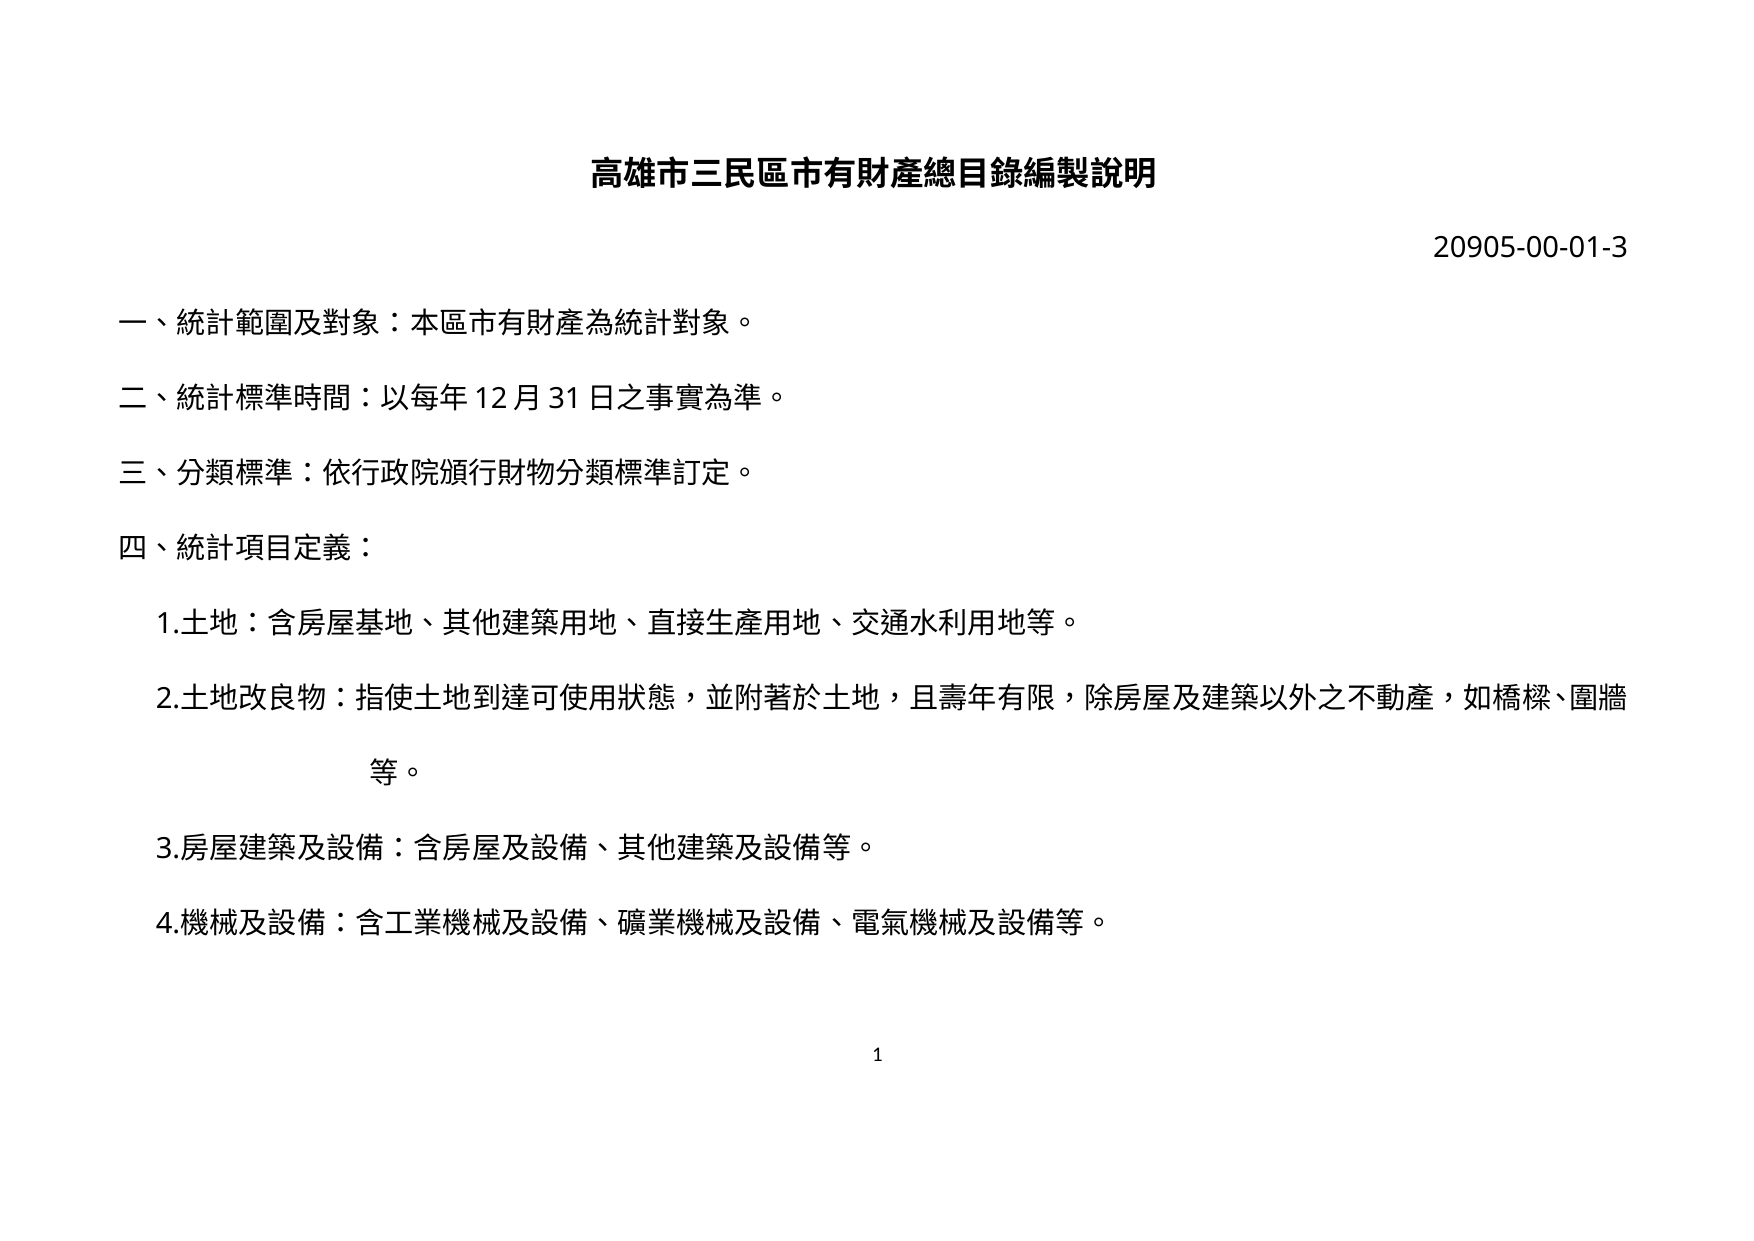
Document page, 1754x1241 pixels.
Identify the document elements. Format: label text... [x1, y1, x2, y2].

table_header 高雄市三民區市有財產總目錄編製說明 [107, 134, 1639, 209]
table_cell 統計項目定義： [107, 509, 1639, 584]
table_cell 統計範圍及對象：本區市有財產為統計對象。 [107, 284, 1639, 359]
table_cell 土地：含房屋基地、其他建築用地、直接生產用地、交通水利用地等。 [107, 584, 1639, 659]
table_cell 統計標準時間：以每年12月31日之事實為準。 [107, 359, 1639, 434]
table_cell 房屋建築及設備：含房屋及設備、其他建築及設備等。 [107, 809, 1639, 884]
table_cell 20905-00-01-3 [107, 209, 1639, 284]
table_cell 機械及設備：含工業機械及設備、礦業機械及設備、電氣機械及設備等。 [107, 884, 1639, 959]
table_cell 分類標準：依行政院頒行財物分類標準訂定。 [107, 434, 1639, 509]
table_cell 土地改良物：指使土地到達可使用狀態，並附著於土地，且壽年有限，除房屋及建築以外之不動產，如橋樑、圍牆等。 [107, 659, 1639, 809]
